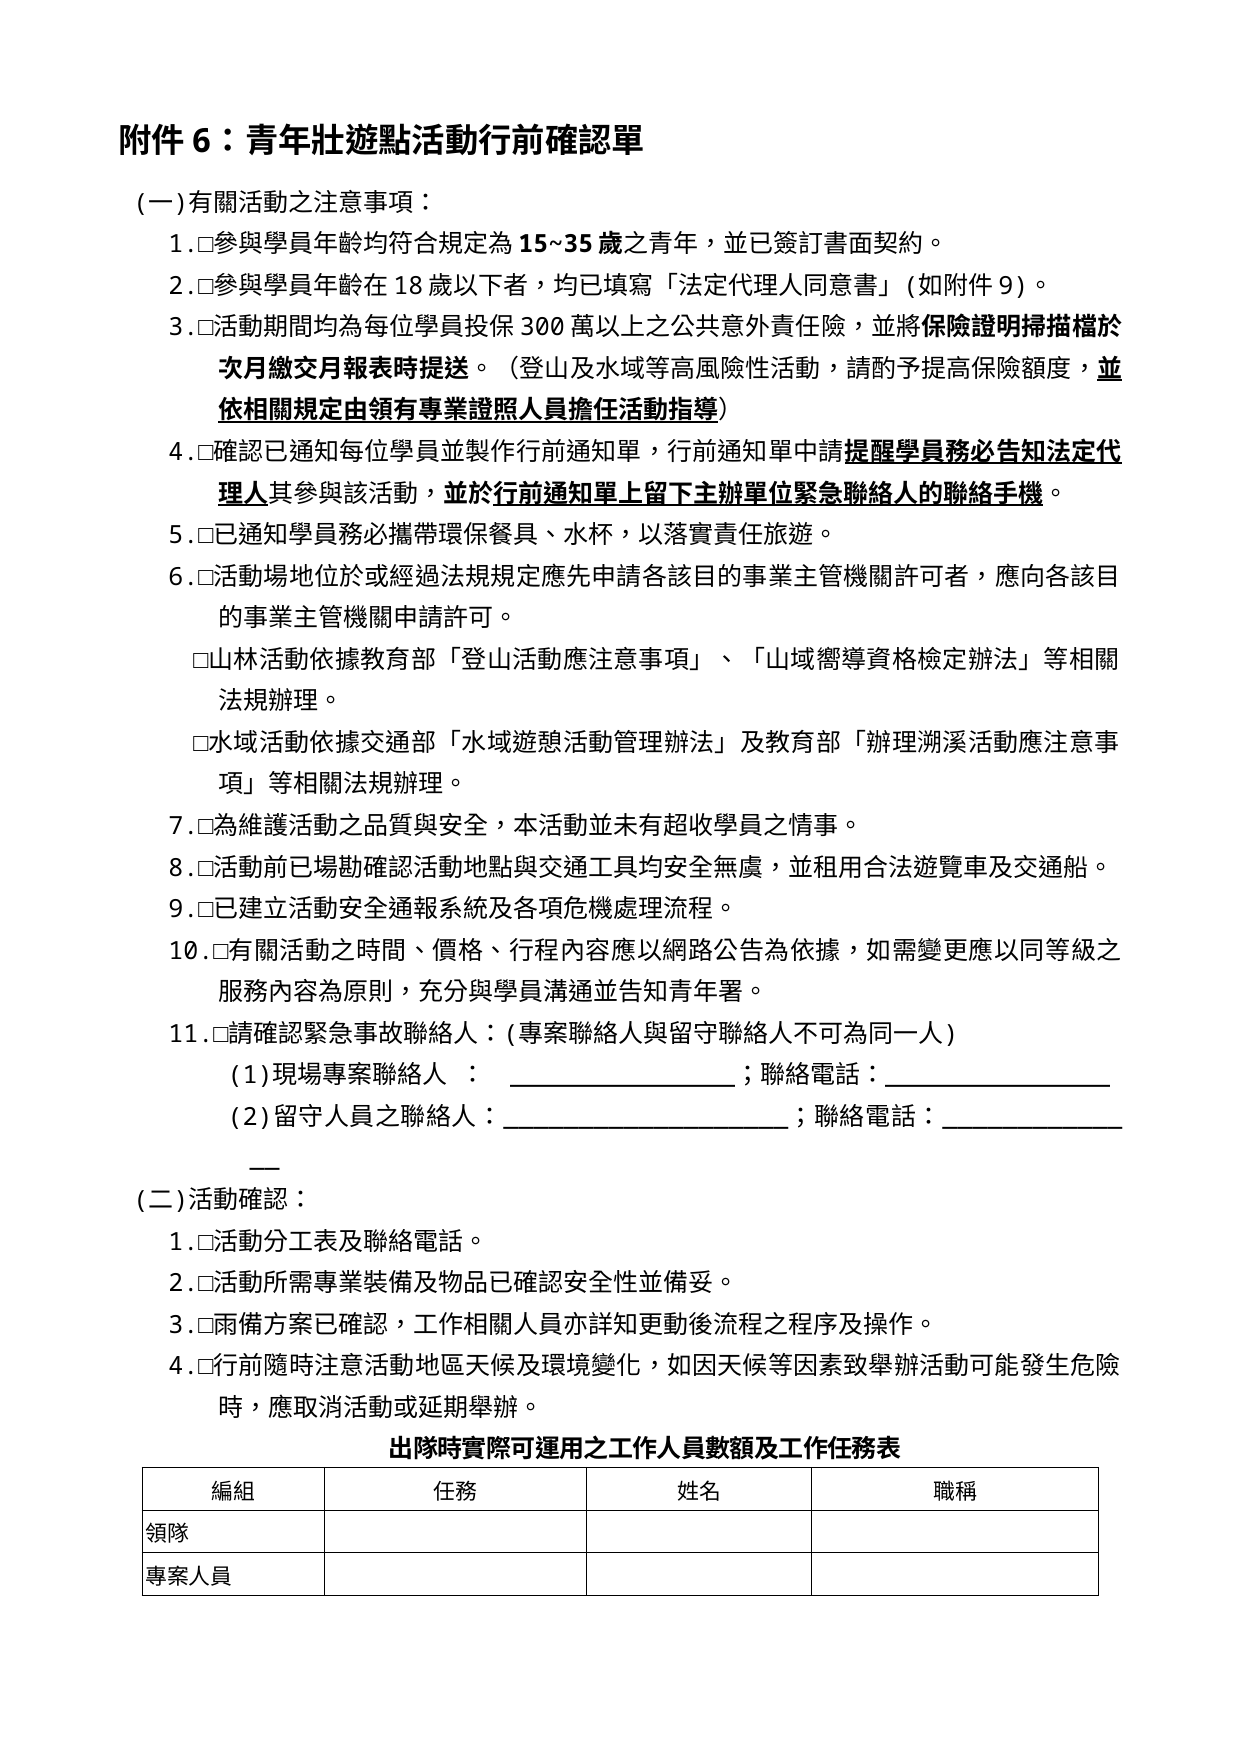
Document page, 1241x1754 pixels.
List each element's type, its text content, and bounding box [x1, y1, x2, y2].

table_cell [325, 1553, 586, 1595]
table_cell 專案人員 [143, 1553, 324, 1595]
list □為維護活動之品質與安全，本活動並未有超收學員之情事。 [168, 802, 1122, 843]
table_header 任務 [325, 1468, 586, 1509]
text (一)有關活動之注意事項： [118, 178, 1122, 220]
text (二)活動確認： [118, 1176, 1122, 1217]
list □已通知學員務必攜帶環保餐具、水杯，以落實責任旅遊。 [168, 511, 1122, 552]
list □確認已通知每位學員並製作行前通知單，行前通知單中請提醒學員務必告知法定代理人其參與該活動，並於行前通知單上留下主辦單位緊急聯絡人的聯絡手機。 [168, 428, 1122, 511]
table_cell [325, 1511, 586, 1552]
text (2)留守人員之聯絡人：___________________；聯絡電話：______________ [227, 1093, 1122, 1176]
list □活動期間均為每位學員投保300萬以上之公共意外責任險，並將保險證明掃描檔於次月繳交月報表時提送。（登山及水域等高風險性活動，請酌予提高保險額度，並依相關規定由領有專業證照人員擔任活動指導） [168, 303, 1122, 428]
table_cell [587, 1553, 811, 1595]
list □活動所需專業裝備及物品已確認安全性並備妥。 [168, 1259, 1122, 1301]
text 附件6：青年壯遊點活動行前確認單 [118, 95, 1122, 178]
text 出隊時實際可運用之工作人員數額及工作任務表 [168, 1425, 1122, 1467]
text (1)現場專案聯絡人 ： _______________；聯絡電話：_______________ [227, 1051, 1122, 1093]
table_cell [587, 1511, 811, 1552]
list □雨備方案已確認，工作相關人員亦詳知更動後流程之程序及操作。 [168, 1301, 1122, 1342]
list □活動分工表及聯絡電話。 [168, 1217, 1122, 1259]
table_header 職稱 [812, 1468, 1098, 1509]
table_cell [812, 1511, 1098, 1552]
list □請確認緊急事故聯絡人：(專案聯絡人與留守聯絡人不可為同一人) [168, 1010, 1122, 1051]
list □活動場地位於或經過法規規定應先申請各該目的事業主管機關許可者，應向各該目的事業主管機關申請許可。 [168, 552, 1122, 636]
text □山林活動依據教育部「登山活動應注意事項」、「山域嚮導資格檢定辦法」等相關法規辦理。 [193, 636, 1122, 719]
list □有關活動之時間、價格、行程內容應以網路公告為依據，如需變更應以同等級之服務內容為原則，充分與學員溝通並告知青年署。 [168, 927, 1122, 1010]
table_cell 領隊 [143, 1511, 324, 1552]
table_header 編組 [143, 1468, 324, 1509]
list □活動前已場勘確認活動地點與交通工具均安全無虞，並租用合法遊覽車及交通船。 [168, 843, 1122, 885]
table_cell [812, 1553, 1098, 1595]
list □參與學員年齡在18歲以下者，均已填寫「法定代理人同意書」(如附件9)。 [168, 262, 1122, 303]
table_header 姓名 [587, 1468, 811, 1509]
text □水域活動依據交通部「水域遊憩活動管理辦法」及教育部「辦理溯溪活動應注意事項」等相關法規辦理。 [193, 719, 1122, 802]
list □行前隨時注意活動地區天候及環境變化，如因天候等因素致舉辦活動可能發生危險時，應取消活動或延期舉辦。 [168, 1342, 1122, 1425]
list □參與學員年齡均符合規定為15~35歲之青年，並已簽訂書面契約。 [168, 220, 1122, 262]
list □已建立活動安全通報系統及各項危機處理流程。 [168, 885, 1122, 927]
